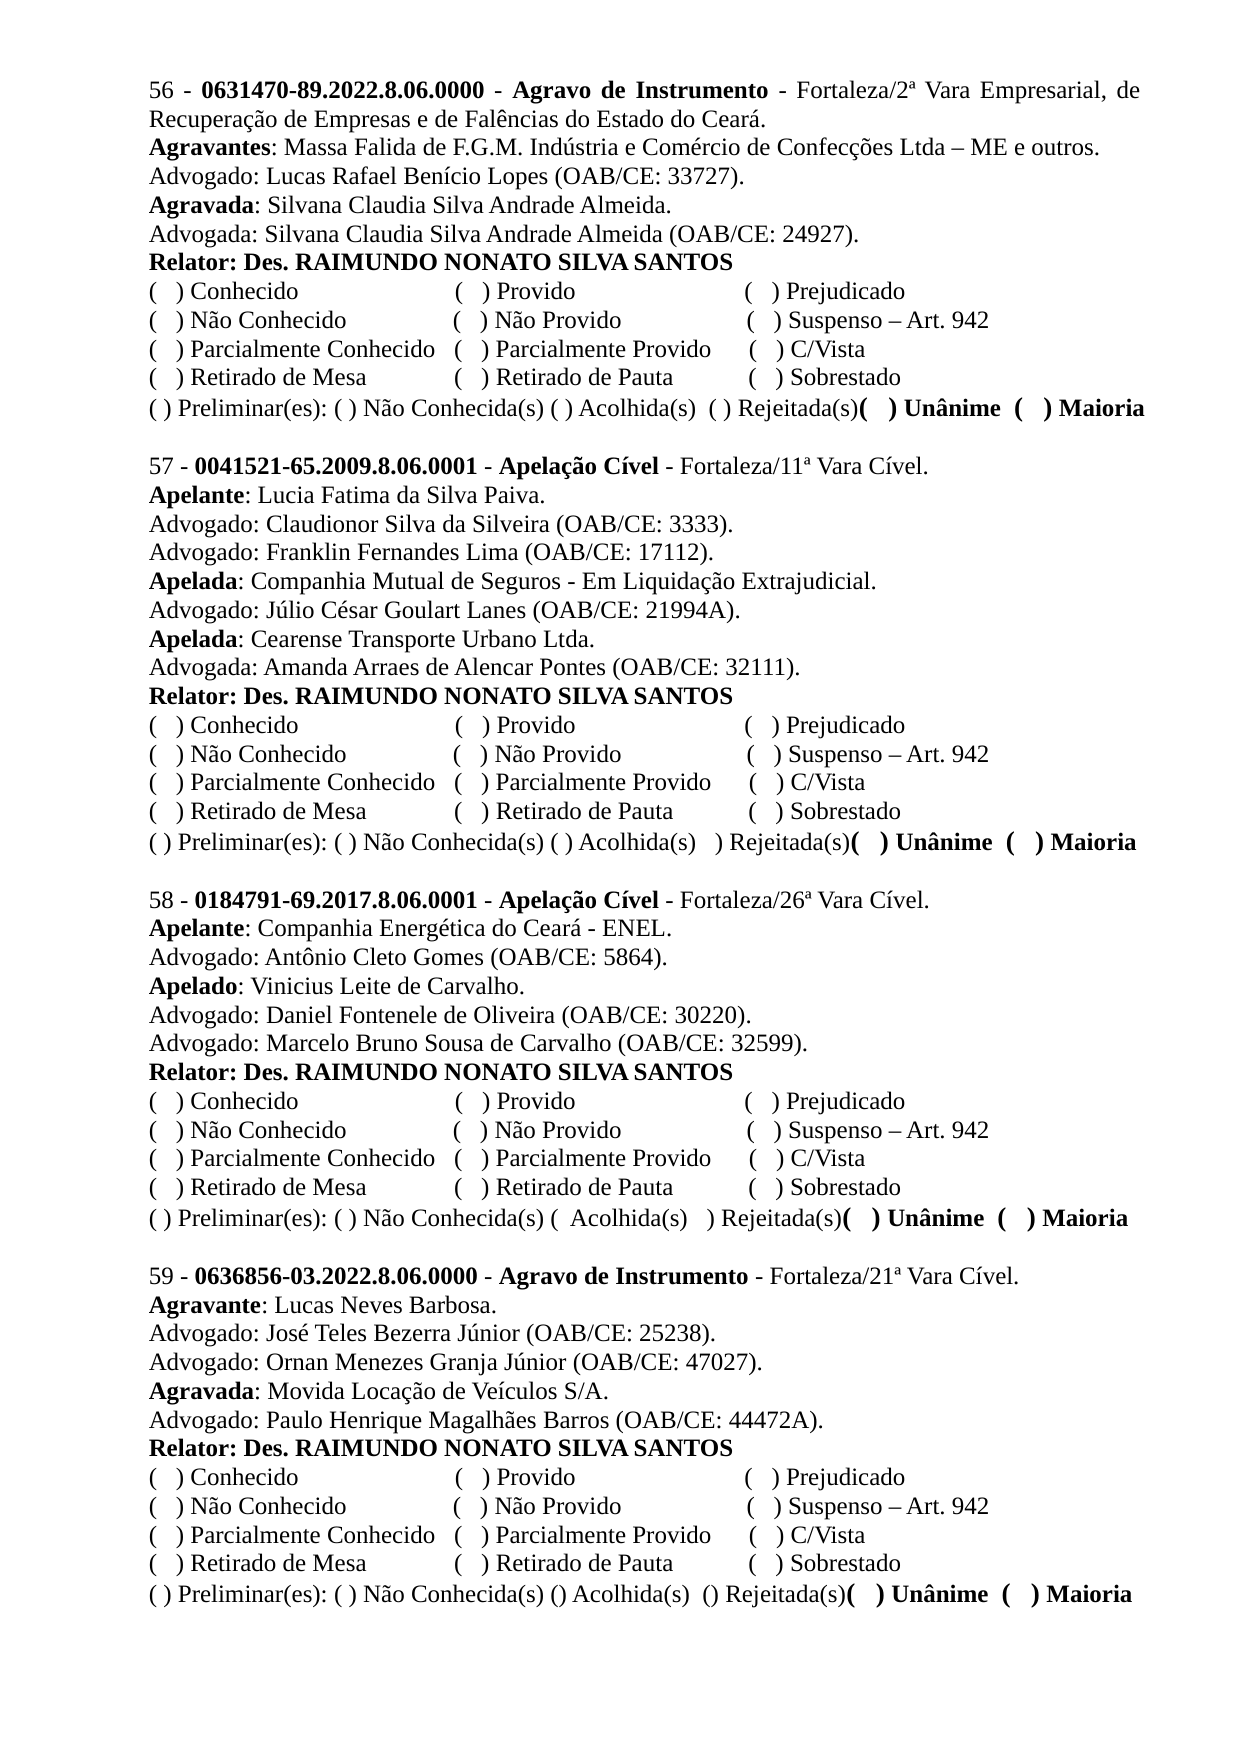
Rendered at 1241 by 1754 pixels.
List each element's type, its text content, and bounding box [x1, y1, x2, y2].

text Advogado: Claudionor Silva da Silveira (OAB/CE: 3333). [148, 509, 1141, 537]
text Advogado: Ornan Menezes Granja Júnior (OAB/CE: 47027). [148, 1347, 1141, 1376]
text ( ) Conhecido ( ) Provido ( ) Prejudicado [148, 276, 1141, 305]
text Apelado: Vinicius Leite de Carvalho. [148, 971, 1141, 1000]
text 59 - 0636856-03.2022.8.06.0000 - Agravo de Instrumento - Fortaleza/21ª Vara Cível. [148, 1261, 1141, 1290]
text ( ) Retirado de Mesa ( ) Retirado de Pauta ( ) Sobrestado [148, 796, 1158, 825]
text ( ) Não Conhecido ( ) Não Provido ( ) Suspenso – Art. 942 [148, 1115, 1158, 1143]
text ( ) Parcialmente Conhecido ( ) Parcialmente Provido ( ) C/Vista [148, 1143, 1158, 1172]
text ( ) Não Conhecido ( ) Não Provido ( ) Suspenso – Art. 942 [148, 739, 1158, 767]
text Agravada: Silvana Claudia Silva Andrade Almeida. [148, 190, 1141, 219]
text Advogado: Franklin Fernandes Lima (OAB/CE: 17112). [148, 537, 1141, 566]
text Advogado: Daniel Fontenele de Oliveira (OAB/CE: 30220). [148, 1000, 1141, 1028]
text Advogado: Júlio César Goulart Lanes (OAB/CE: 21994A). [148, 595, 1141, 624]
text Advogada: Amanda Arraes de Alencar Pontes (OAB/CE: 32111). [148, 652, 1141, 681]
text ( ) Preliminar(es): ( ) Não Conhecida(s) ( Acolhida(s) ) Rejeitada(s)( ) Unânime ( ) Maioria [148, 1201, 1158, 1232]
text Relator: Des. RAIMUNDO NONATO SILVA SANTOS [148, 681, 1141, 710]
text ( ) Conhecido ( ) Provido ( ) Prejudicado [148, 710, 1141, 739]
text ( ) Preliminar(es): ( ) Não Conhecida(s) ( ) Acolhida(s) ) Rejeitada(s)( ) Unânime ( ) Maioria [148, 825, 1158, 856]
text Agravantes: Massa Falida de F.G.M. Indústria e Comércio de Confecções Ltda – ME e outros. [148, 132, 1141, 161]
text ( ) Parcialmente Conhecido ( ) Parcialmente Provido ( ) C/Vista [148, 1520, 1158, 1548]
text ( ) Conhecido ( ) Provido ( ) Prejudicado [148, 1086, 1141, 1115]
text ( ) Conhecido ( ) Provido ( ) Prejudicado [148, 1462, 1141, 1491]
text Relator: Des. RAIMUNDO NONATO SILVA SANTOS [148, 1057, 1141, 1086]
text Advogado: Antônio Cleto Gomes (OAB/CE: 5864). [148, 942, 1141, 971]
text Apelante: Lucia Fatima da Silva Paiva. [148, 480, 1141, 509]
text Agravante: Lucas Neves Barbosa. [148, 1290, 1141, 1318]
text Advogada: Silvana Claudia Silva Andrade Almeida (OAB/CE: 24927). [148, 219, 1141, 247]
text Apelada: Companhia Mutual de Seguros - Em Liquidação Extrajudicial. [148, 566, 1141, 595]
text ( ) Preliminar(es): ( ) Não Conhecida(s) () Acolhida(s) () Rejeitada(s)( ) Unânime ( ) Maioria [148, 1577, 1158, 1608]
text Advogado: Paulo Henrique Magalhães Barros (OAB/CE: 44472A). [148, 1405, 1141, 1433]
text ( ) Parcialmente Conhecido ( ) Parcialmente Provido ( ) C/Vista [148, 767, 1158, 796]
text Apelada: Cearense Transporte Urbano Ltda. [148, 624, 1141, 652]
text Advogado: Marcelo Bruno Sousa de Carvalho (OAB/CE: 32599). [148, 1028, 1141, 1057]
text 56 - 0631470-89.2022.8.06.0000 - Agravo de Instrumento - Fortaleza/2ª Vara Empresarial, de Recuperação de Empresas e de Falências do Estado do Ceará. [148, 75, 1141, 132]
text ( ) Retirado de Mesa ( ) Retirado de Pauta ( ) Sobrestado [148, 1548, 1158, 1577]
text Advogado: Lucas Rafael Benício Lopes (OAB/CE: 33727). [148, 161, 1141, 190]
text ( ) Não Conhecido ( ) Não Provido ( ) Suspenso – Art. 942 [148, 305, 1158, 334]
text Apelante: Companhia Energética do Ceará - ENEL. [148, 913, 1141, 942]
text Relator: Des. RAIMUNDO NONATO SILVA SANTOS [148, 1433, 1141, 1462]
text Agravada: Movida Locação de Veículos S/A. [148, 1376, 1141, 1405]
text ( ) Não Conhecido ( ) Não Provido ( ) Suspenso – Art. 942 [148, 1491, 1158, 1520]
text ( ) Retirado de Mesa ( ) Retirado de Pauta ( ) Sobrestado [148, 362, 1158, 391]
text Advogado: José Teles Bezerra Júnior (OAB/CE: 25238). [148, 1318, 1141, 1347]
text ( ) Retirado de Mesa ( ) Retirado de Pauta ( ) Sobrestado [148, 1172, 1158, 1201]
text ( ) Preliminar(es): ( ) Não Conhecida(s) ( ) Acolhida(s) ( ) Rejeitada(s)( ) Unânime ( ) Maioria [148, 391, 1158, 422]
text 57 - 0041521-65.2009.8.06.0001 - Apelação Cível - Fortaleza/11ª Vara Cível. [148, 451, 1141, 480]
text Relator: Des. RAIMUNDO NONATO SILVA SANTOS [148, 247, 1141, 276]
text 58 - 0184791-69.2017.8.06.0001 - Apelação Cível - Fortaleza/26ª Vara Cível. [148, 885, 1141, 913]
text ( ) Parcialmente Conhecido ( ) Parcialmente Provido ( ) C/Vista [148, 334, 1158, 362]
